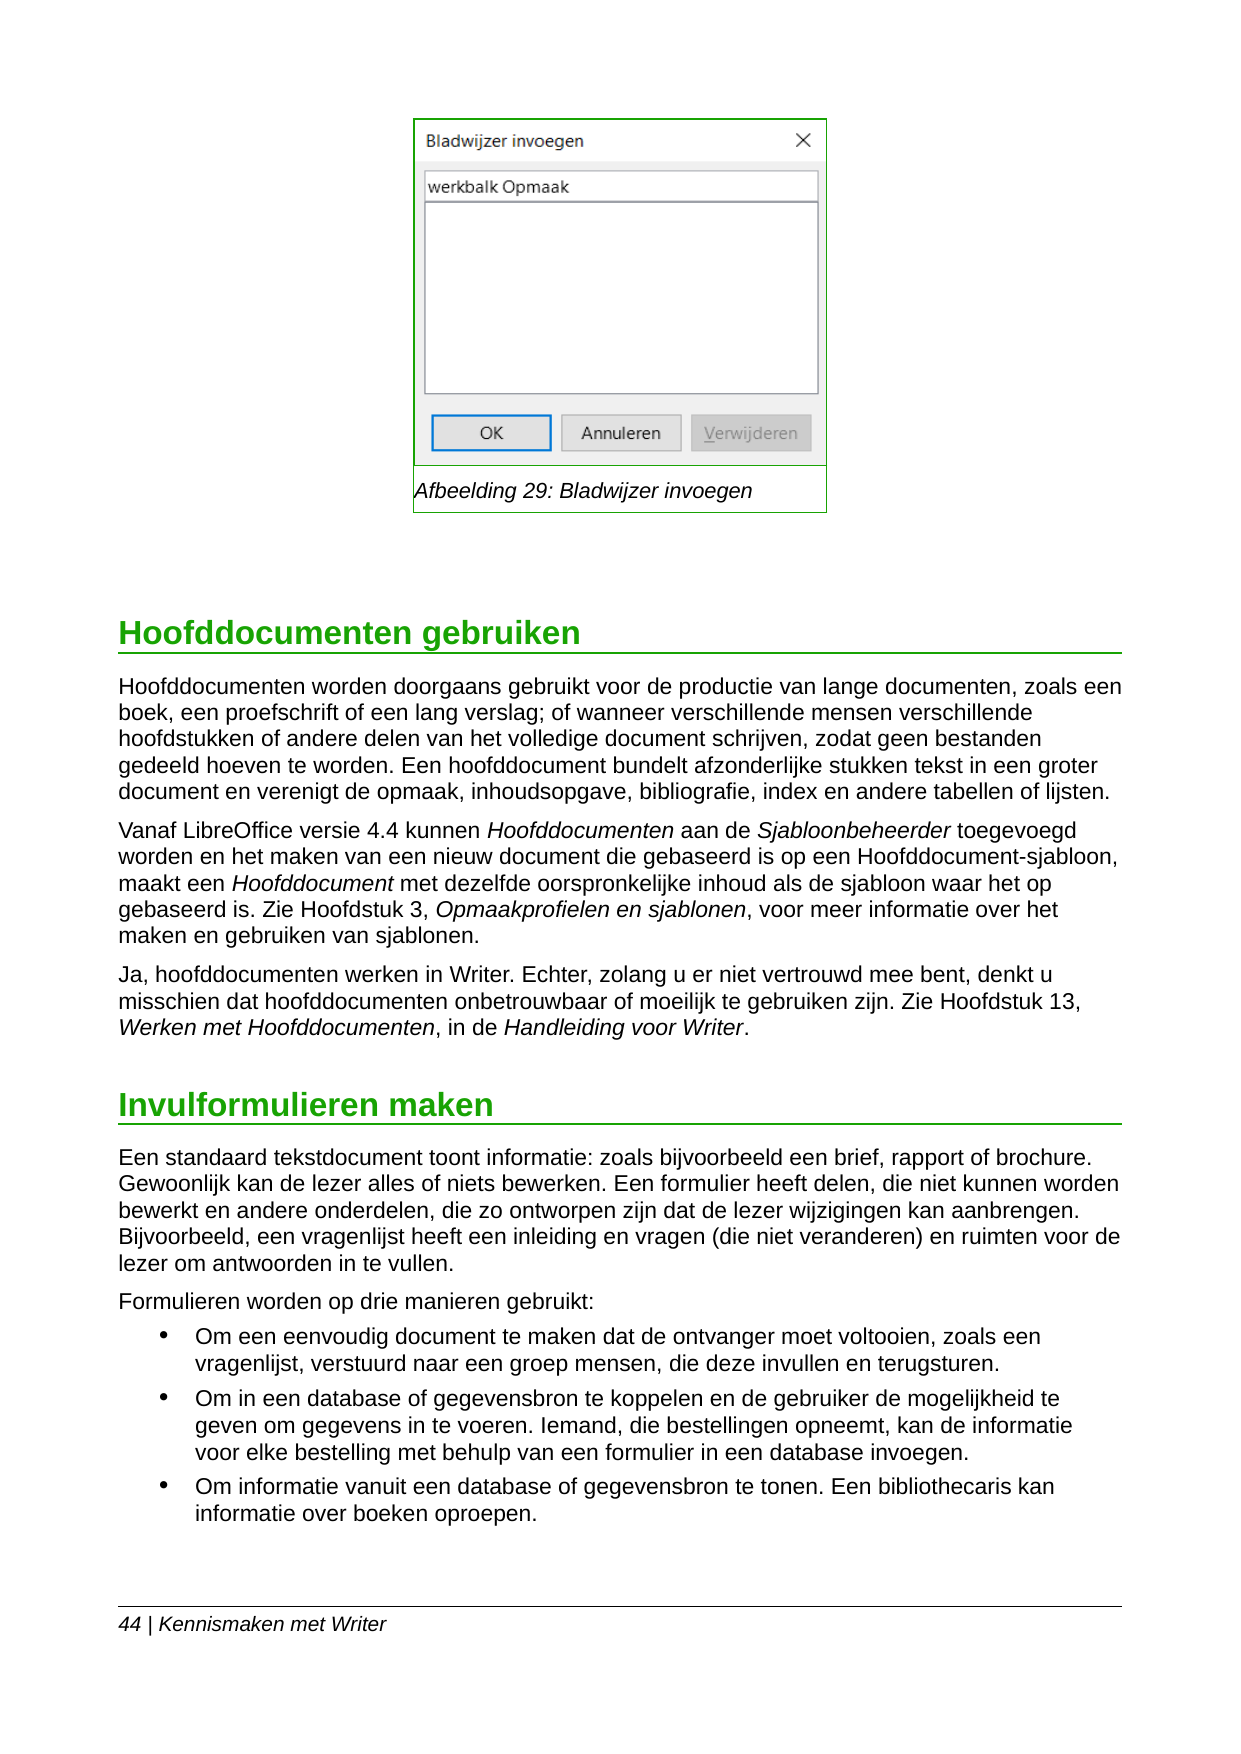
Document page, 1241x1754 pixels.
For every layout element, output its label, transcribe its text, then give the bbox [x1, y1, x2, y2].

text Hoofddocumenten worden doorgaans gebruikt voor de productie van lange documenten, zoals een boek, een proefschrift of een lang verslag; of wanneer verschillende mensen verschillende hoofdstukken of andere delen van het volledige document schrijven, zodat geen bestanden gedeeld hoeven te worden. Een hoofddocument bundelt afzonderlijke stukken tekst in een groter document en verenigt de opmaak, inhoudsopgave, bibliografie, index en andere tabellen of lijsten. [118, 673, 1122, 804]
picture [415, 120, 826, 465]
text Een standaard tekstdocument toont informatie: zoals bijvoorbeeld een brief, rapport of brochure. Gewoonlijk kan de lezer alles of niets bewerken. Een formulier heeft delen, die niet kunnen worden bewerkt en andere onderdelen, die zo ontworpen zijn dat de lezer wijzigingen kan aanbrengen. Bijvoorbeeld, een vragenlijst heeft een inleiding en vragen (die niet veranderen) en ruimten voor de lezer om antwoorden in te vullen. [118, 1144, 1122, 1276]
list Om een eenvoudig document te maken dat de ontvanger moet voltooien, zoals een vragenlijst, verstuurd naar een groep mensen, die deze invullen en terugsturen. [156, 1321, 1122, 1377]
subtitle Hoofddocumenten gebruiken [118, 613, 1122, 652]
list Om in een database of gegevensbron te koppelen en de gebruiker de mogelijkheid te geven om gegevens in te voeren. Iemand, die bestellingen opneemt, kan de informatie voor elke bestelling met behulp van een formulier in een database invoegen. [156, 1383, 1122, 1465]
list Om informatie vanuit een database of gegevensbron te tonen. Een bibliothecaris kan informatie over boeken oproepen. [156, 1471, 1122, 1527]
list Formulieren worden op drie manieren gebruikt: [118, 1288, 1122, 1315]
text Vanaf LibreOffice versie 4.4 kunnen Hoofddocumenten aan de Sjabloonbeheerder toegevoegd worden en het maken van een nieuw document die gebaseerd is op een Hoofddocument-sjabloon, maakt een Hoofddocument met dezelfde oorspronkelijke inhoud als de sjabloon waar het op gebaseerd is. Zie Hoofdstuk 3, Opmaakprofielen en sjablonen, voor meer informatie over het maken en gebruiken van sjablonen. [118, 817, 1122, 949]
subtitle Invulformulieren maken [118, 1085, 1122, 1123]
text Afbeelding 29: Bladwijzer invoegen [414, 466, 826, 503]
text Ja, hoofddocumenten werken in Writer. Echter, zolang u er niet vertrouwd mee bent, denkt u misschien dat hoofddocumenten onbetrouwbaar of moeilijk te gebruiken zijn. Zie Hoofdstuk 13, Werken met Hoofddocumenten, in de Handleiding voor Writer. [118, 961, 1122, 1040]
